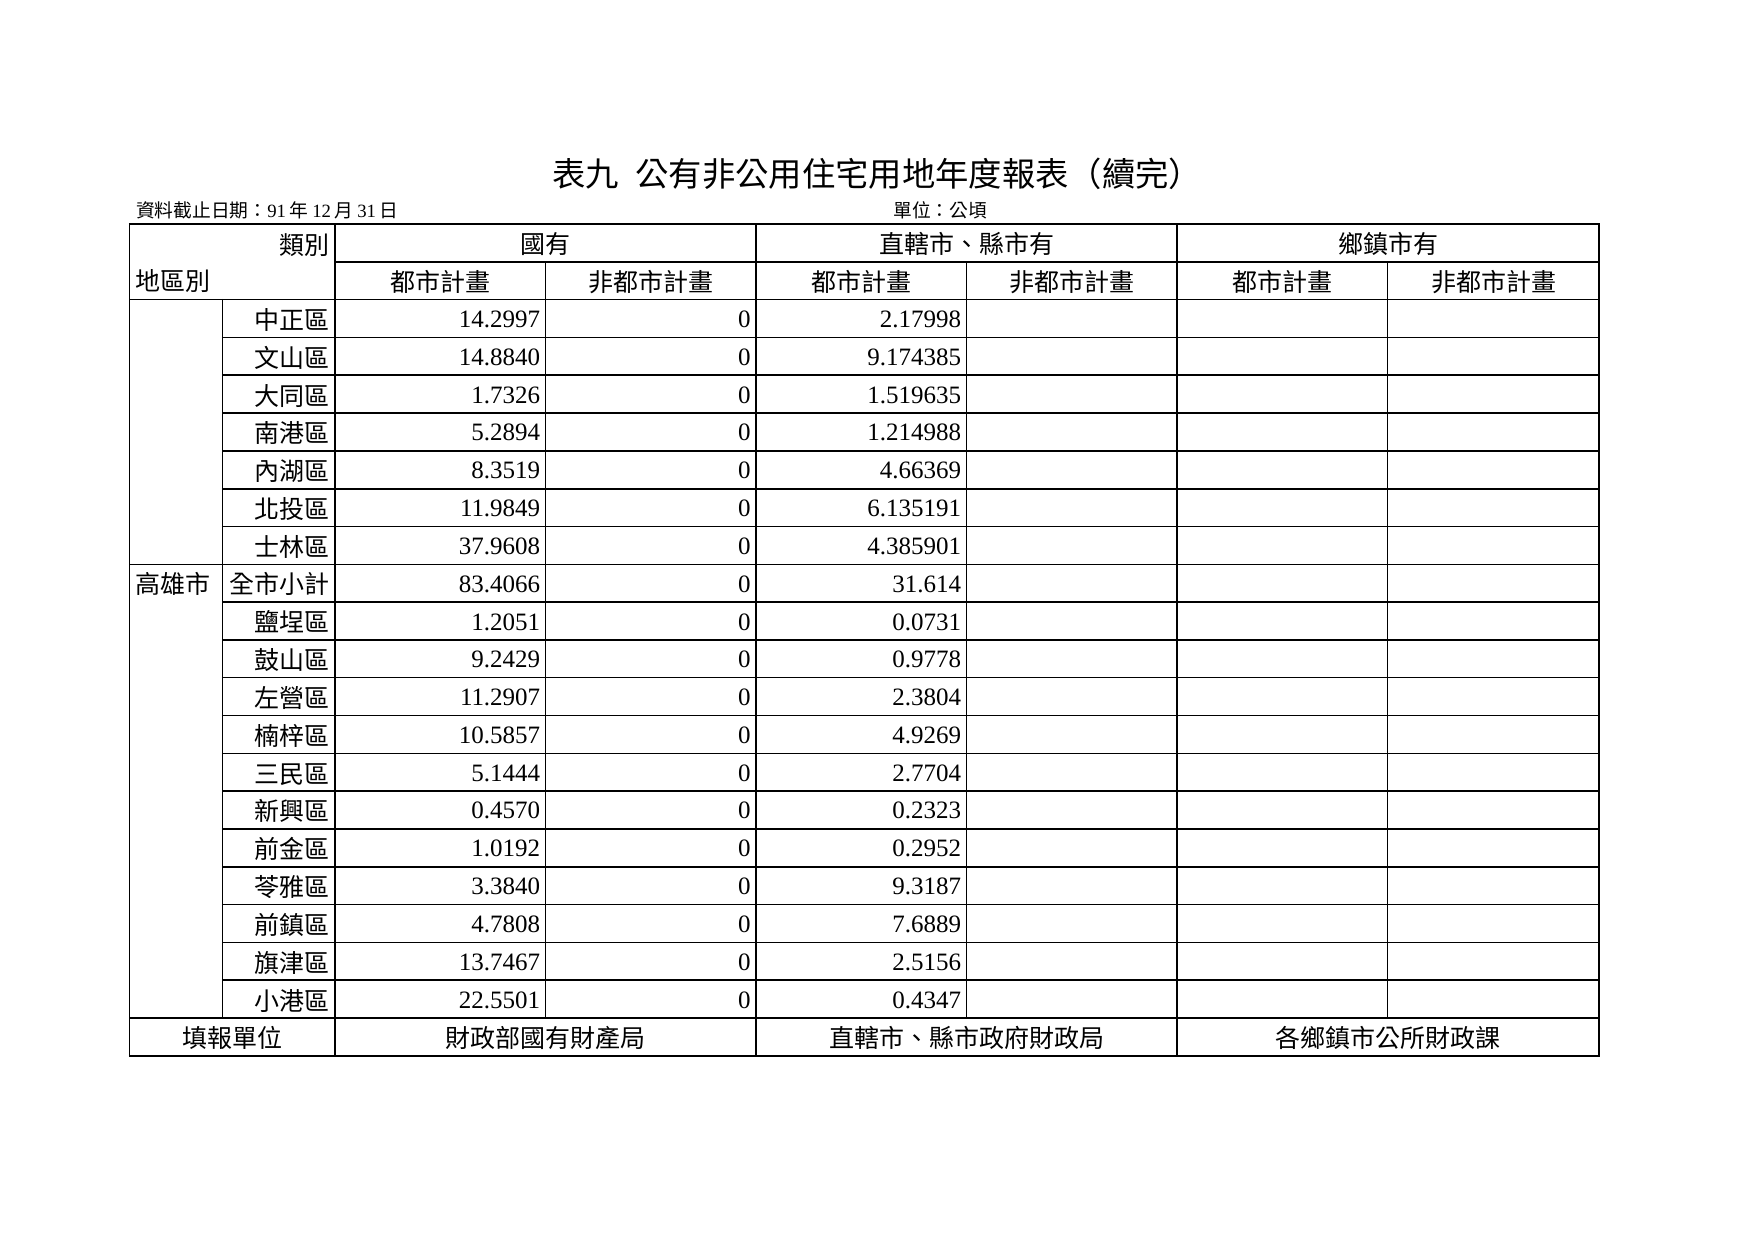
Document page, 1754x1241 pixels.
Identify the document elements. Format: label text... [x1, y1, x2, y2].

table_cell [1178, 452, 1387, 488]
table_cell 0 [546, 338, 755, 374]
table_cell [967, 527, 1176, 563]
table_cell 各鄉鎮市公所財政課 [1178, 1019, 1598, 1055]
table_cell 南港區 [223, 414, 334, 450]
table_cell [130, 526, 222, 563]
table_cell 非都市計畫 [546, 263, 755, 299]
table_cell 0 [546, 905, 755, 942]
table_cell 0 [546, 981, 755, 1017]
table_cell [1388, 792, 1598, 828]
table_cell 直轄市、縣市政府財政局 [757, 1019, 1176, 1055]
table_cell [1388, 565, 1598, 601]
table_cell [1178, 414, 1387, 450]
table_cell [967, 565, 1176, 601]
table_cell [1178, 603, 1387, 639]
table_cell 0 [546, 414, 755, 450]
table_cell 財政部國有財產局 [336, 1019, 755, 1055]
table_cell 都市計畫 [336, 263, 545, 299]
table_cell 22.5501 [336, 981, 545, 1017]
table_cell 9.3187 [757, 868, 966, 904]
table_cell 0 [546, 376, 755, 412]
table_cell 1.214988 [757, 414, 966, 450]
table_cell 2.17998 [757, 300, 966, 337]
table_cell [130, 374, 222, 412]
table_cell 31.614 [757, 565, 966, 601]
table_cell 1.7326 [336, 376, 545, 412]
table_cell [1178, 943, 1387, 979]
table_cell 0 [546, 792, 755, 828]
table_cell [967, 905, 1176, 942]
table_header 國有 [336, 225, 755, 261]
table_cell 都市計畫 [1178, 263, 1387, 299]
table_cell 內湖區 [223, 452, 334, 488]
table_cell 小港區 [223, 981, 334, 1017]
table_cell 鼓山區 [223, 641, 334, 677]
table_cell [1388, 905, 1598, 942]
table_cell [130, 866, 222, 904]
table_cell [1178, 981, 1387, 1017]
table_cell [1178, 300, 1387, 337]
table_cell [1388, 452, 1598, 488]
table_cell [967, 830, 1176, 866]
table_cell 3.3840 [336, 868, 545, 904]
table_cell [1178, 490, 1387, 526]
table_cell 1.519635 [757, 376, 966, 412]
table_cell 1.2051 [336, 603, 545, 639]
table_cell 0 [546, 868, 755, 904]
table_cell 0 [546, 641, 755, 677]
table_cell 前鎮區 [223, 905, 334, 942]
table_cell [130, 337, 222, 374]
table_cell [130, 488, 222, 526]
table_cell 83.4066 [336, 565, 545, 601]
table_cell 6.135191 [757, 490, 966, 526]
table_cell 0 [546, 490, 755, 526]
table_cell [1178, 376, 1387, 412]
table_cell [1388, 754, 1598, 790]
table_cell 大同區 [223, 376, 334, 412]
table_cell 4.7808 [336, 905, 545, 942]
table_cell [1388, 300, 1598, 337]
table_cell 9.2429 [336, 641, 545, 677]
table_cell [1388, 527, 1598, 563]
table_cell 0 [546, 603, 755, 639]
table_cell [130, 979, 222, 1017]
table_cell 0 [546, 565, 755, 601]
table_cell 文山區 [223, 338, 334, 374]
table_cell [1388, 716, 1598, 752]
table_cell [1178, 678, 1387, 715]
table_cell 士林區 [223, 527, 334, 563]
table_header 鄉鎮市有 [1178, 225, 1598, 261]
table_cell 11.2907 [336, 678, 545, 715]
table_cell 0.9778 [757, 641, 966, 677]
table_cell 2.3804 [757, 678, 966, 715]
table_cell 5.1444 [336, 754, 545, 790]
table_cell [1388, 490, 1598, 526]
table_cell 0 [546, 754, 755, 790]
table_cell [1388, 376, 1598, 412]
table_cell [967, 716, 1176, 752]
text 表九 公有非公用住宅用地年度報表（續完） [136, 148, 1618, 196]
table_cell 非都市計畫 [967, 263, 1176, 299]
table_cell [1388, 641, 1598, 677]
table_cell [967, 641, 1176, 677]
table_cell 0 [546, 716, 755, 752]
table_cell 左營區 [223, 678, 334, 715]
table_cell 0.4347 [757, 981, 966, 1017]
table_cell [967, 603, 1176, 639]
table_cell 14.2997 [336, 300, 545, 337]
table_cell [967, 792, 1176, 828]
table_cell [130, 677, 222, 715]
table_cell [1388, 830, 1598, 866]
table_cell [967, 414, 1176, 450]
table_cell [1388, 868, 1598, 904]
table_cell [1178, 905, 1387, 942]
table_cell 三民區 [223, 754, 334, 790]
table_cell 北投區 [223, 490, 334, 526]
table_cell [1178, 868, 1387, 904]
table_cell [130, 450, 222, 488]
table_cell [967, 943, 1176, 979]
table_cell 0 [546, 943, 755, 979]
table_cell [1388, 414, 1598, 450]
table_cell [1388, 603, 1598, 639]
table_cell 填報單位 [130, 1019, 334, 1055]
table_cell [967, 490, 1176, 526]
table_cell 13.7467 [336, 943, 545, 979]
table_cell [130, 753, 222, 790]
table_cell [1178, 754, 1387, 790]
table_cell 非都市計畫 [1388, 263, 1598, 299]
table_cell [967, 981, 1176, 1017]
table_cell 5.2894 [336, 414, 545, 450]
table_cell 中正區 [223, 300, 334, 337]
table_cell 2.7704 [757, 754, 966, 790]
table_header 類別 地區別 [130, 225, 334, 299]
table_cell 9.174385 [757, 338, 966, 374]
table_cell [1388, 338, 1598, 374]
table_cell [967, 754, 1176, 790]
table_cell [1178, 527, 1387, 563]
table_cell [1178, 338, 1387, 374]
table_cell [1388, 678, 1598, 715]
table_cell [1388, 943, 1598, 979]
table_cell 都市計畫 [757, 263, 966, 299]
table_cell [130, 412, 222, 450]
table_cell 4.66369 [757, 452, 966, 488]
table_cell 楠梓區 [223, 716, 334, 752]
table_cell 新興區 [223, 792, 334, 828]
table_cell [967, 452, 1176, 488]
table_cell 0 [546, 452, 755, 488]
table_cell 0 [546, 527, 755, 563]
text 資料截止日期：91年12月31日 單位：公頃 [136, 196, 1618, 223]
table_cell 鹽埕區 [223, 603, 334, 639]
table_cell [1178, 641, 1387, 677]
table_cell 苓雅區 [223, 868, 334, 904]
table_cell 10.5857 [336, 716, 545, 752]
table_cell 0.4570 [336, 792, 545, 828]
table_cell 2.5156 [757, 943, 966, 979]
table_cell 旗津區 [223, 943, 334, 979]
table_cell 14.8840 [336, 338, 545, 374]
table_cell 4.9269 [757, 716, 966, 752]
table_cell [1178, 792, 1387, 828]
table_cell 高雄市 [130, 565, 222, 601]
table_cell [1178, 830, 1387, 866]
table_cell 7.6889 [757, 905, 966, 942]
table_cell [967, 300, 1176, 337]
table_cell 前金區 [223, 830, 334, 866]
table_cell [130, 904, 222, 942]
table_cell [130, 639, 222, 677]
table_cell [967, 678, 1176, 715]
table_cell [1388, 981, 1598, 1017]
table_cell [1178, 565, 1387, 601]
table_cell 11.9849 [336, 490, 545, 526]
table_header 直轄市、縣市有 [757, 225, 1176, 261]
table_cell [130, 300, 222, 337]
table_cell [967, 868, 1176, 904]
table_cell 37.9608 [336, 527, 545, 563]
table_cell [130, 790, 222, 828]
table_cell 0 [546, 300, 755, 337]
table_cell [967, 338, 1176, 374]
table_cell [130, 942, 222, 979]
table_cell 4.385901 [757, 527, 966, 563]
table_cell [130, 828, 222, 866]
table_cell [967, 376, 1176, 412]
table_cell [1178, 716, 1387, 752]
table_cell 0.2323 [757, 792, 966, 828]
table_cell 全市小計 [223, 565, 334, 601]
table_cell 0.2952 [757, 830, 966, 866]
table_cell 8.3519 [336, 452, 545, 488]
table_cell [130, 715, 222, 752]
table_cell 0 [546, 830, 755, 866]
table_cell 0 [546, 678, 755, 715]
table_cell [130, 601, 222, 639]
table_cell 1.0192 [336, 830, 545, 866]
table_cell 0.0731 [757, 603, 966, 639]
